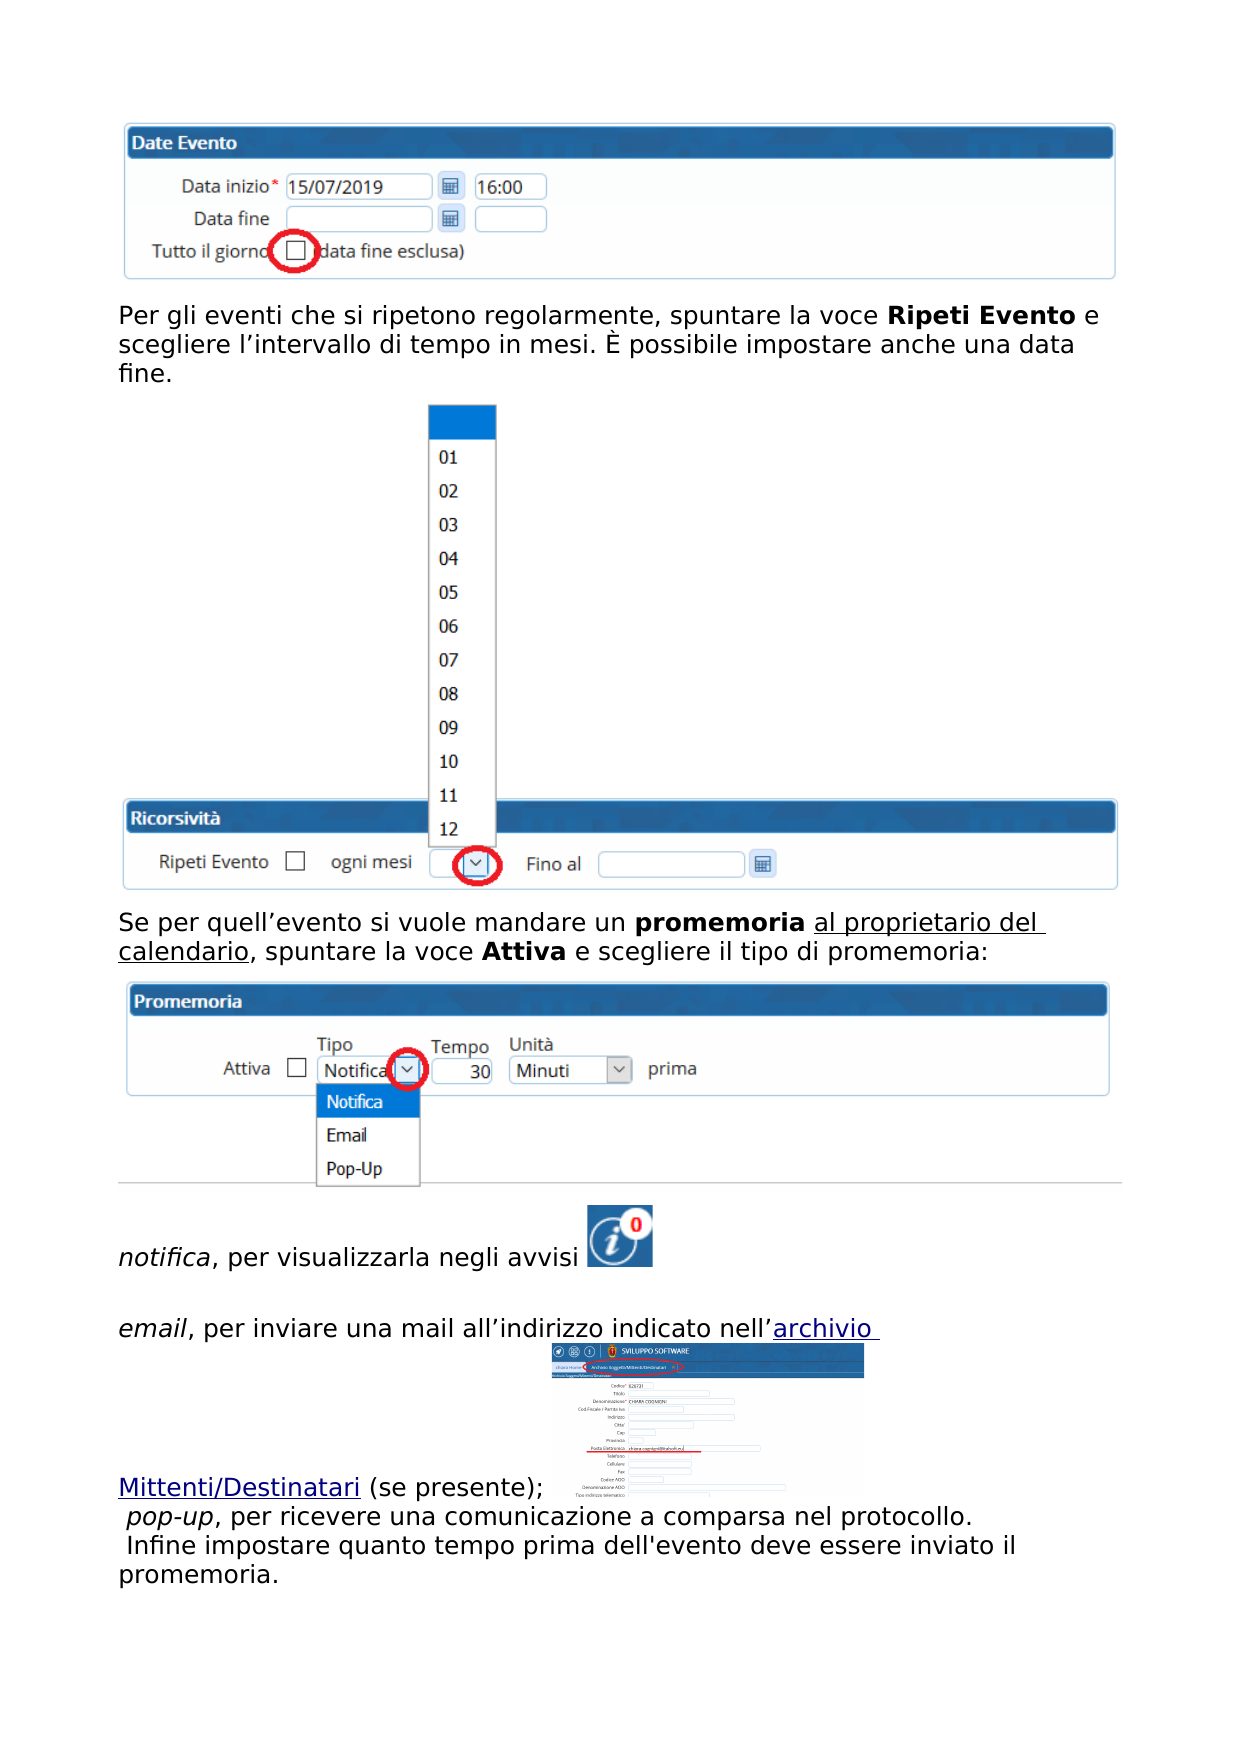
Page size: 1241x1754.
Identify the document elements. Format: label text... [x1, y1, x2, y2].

text Per gli eventi che si ripetono regolarmente, spuntare la voce Ripeti Evento e scegliere l’intervallo di tempo in mesi. È possibile impostare anche una data fine. [118, 301, 1122, 389]
picture [118, 401, 1123, 896]
text email, per inviare una mail all’indirizzo indicato nell’archivio Mittenti/Destinatari (se presente); pop-up, per ricevere una comunicazione a comparsa nel protocollo. Infine impostare quanto tempo prima dell'evento deve essere inviato il promemoria. [118, 1314, 1122, 1589]
text Se per quell’evento si vuole mandare un promemoria al proprietario del calendario, spuntare la voce Attiva e scegliere il tipo di promemoria: [118, 908, 1122, 966]
picture [587, 1205, 653, 1267]
picture [118, 118, 1123, 289]
text notifica, per visualizzarla negli avvisi [118, 1205, 1122, 1301]
picture [551, 1343, 865, 1497]
picture [118, 978, 1123, 1193]
